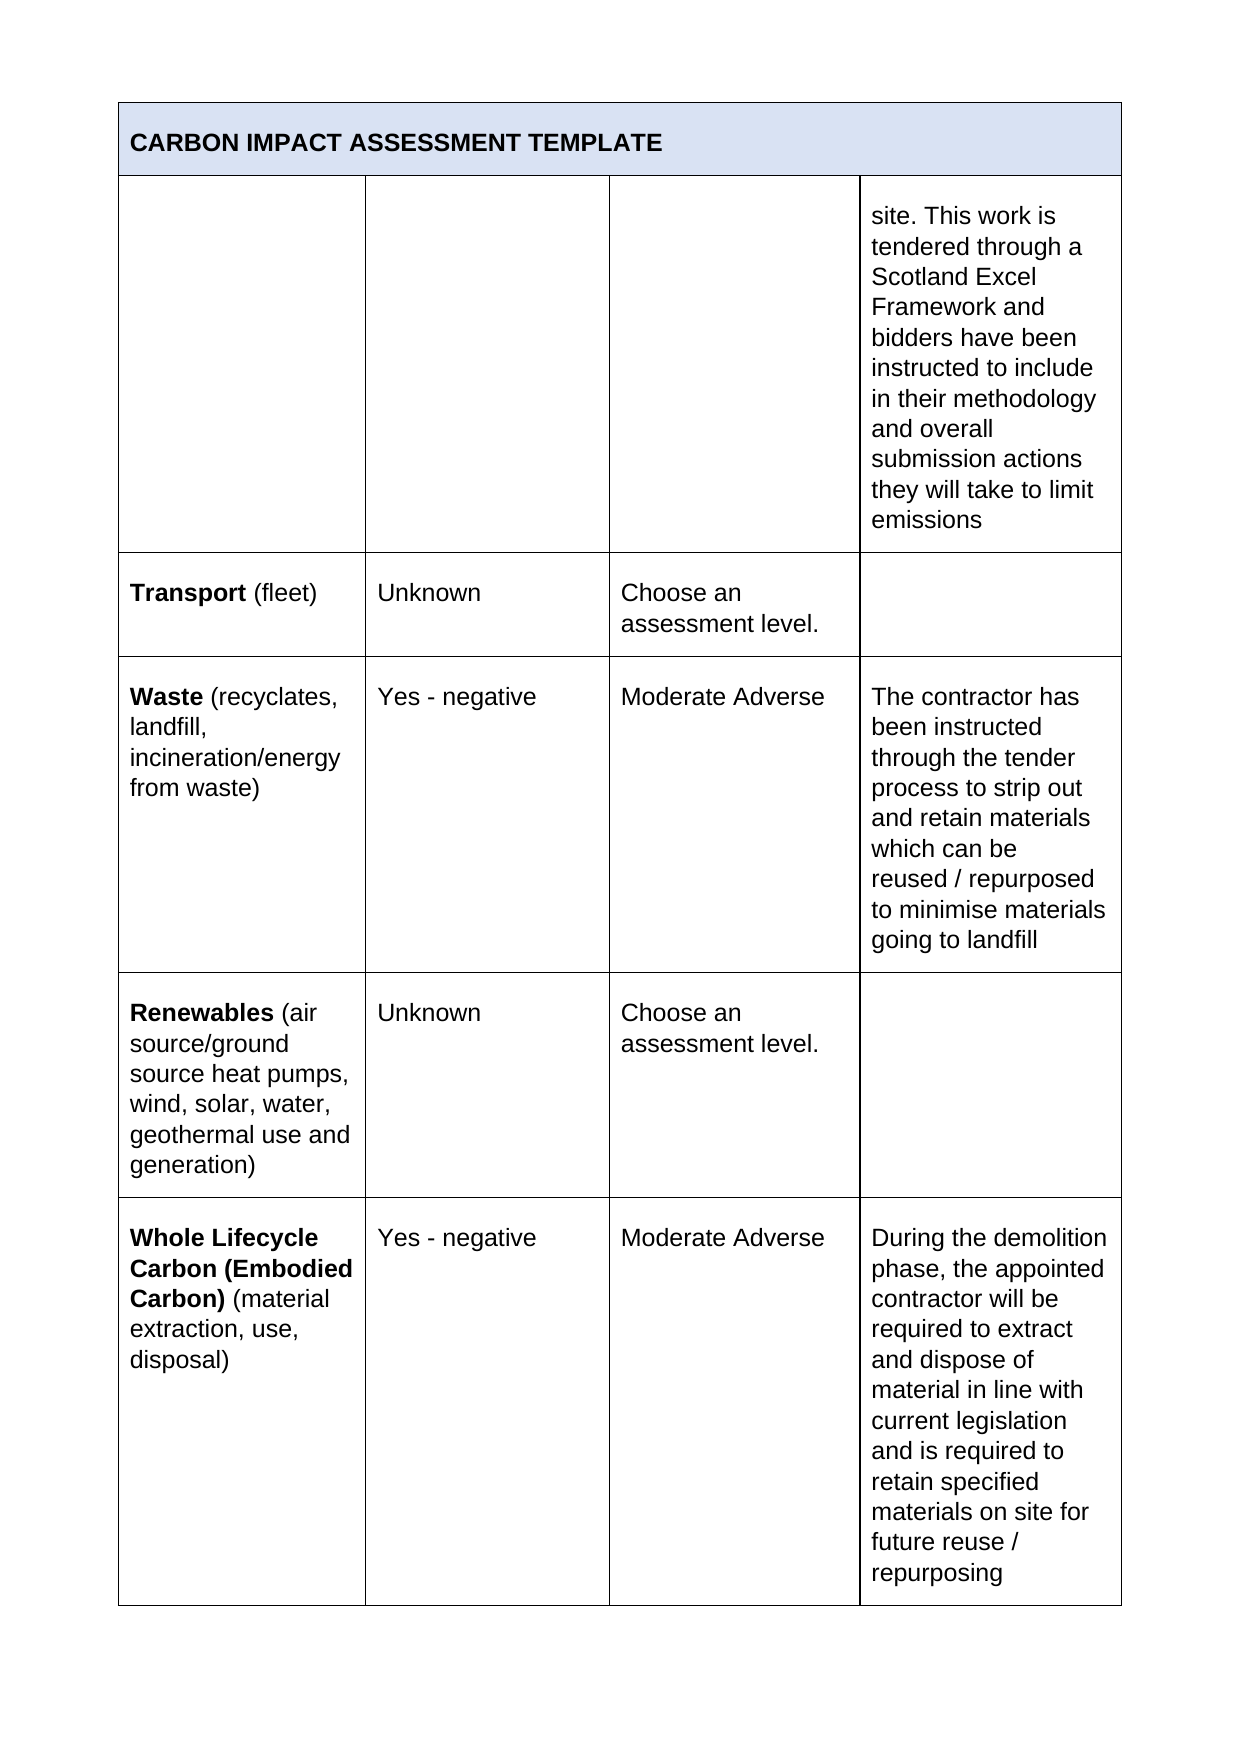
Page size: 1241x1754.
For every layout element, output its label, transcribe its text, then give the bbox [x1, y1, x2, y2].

table_cell The contractor has been instructed through the tender process to strip out and retain materials which can be reused / repurposed to minimise materials going to landfill [861, 657, 1121, 972]
table_cell [861, 973, 1121, 1197]
table_cell Unknown [366, 553, 609, 656]
table_cell Choose an assessment level. [610, 973, 859, 1197]
table_cell Transport (fleet) [119, 553, 365, 656]
table_cell Waste (recyclates, landfill, incineration/energy from waste) [119, 657, 365, 972]
table_cell Choose an assessment level. [610, 553, 859, 656]
table_cell Yes - negative [366, 1198, 609, 1605]
table_cell site. This work is tendered through a Scotland Excel Framework and bidders have been instructed to include in their methodology and overall submission actions they will take to limit emissions [861, 176, 1121, 552]
table_cell [861, 553, 1121, 656]
table_cell [366, 176, 609, 552]
table_cell [119, 176, 365, 552]
table_cell Renewables (air source/ground source heat pumps, wind, solar, water, geothermal use and generation) [119, 973, 365, 1197]
table_header CARBON IMPACT ASSESSMENT TEMPLATE [119, 103, 1121, 175]
table_cell Whole Lifecycle Carbon (Embodied Carbon) (material extraction, use, disposal) [119, 1198, 365, 1605]
table_cell Unknown [366, 973, 609, 1197]
table_cell During the demolition phase, the appointed contractor will be required to extract and dispose of material in line with current legislation and is required to retain specified materials on site for future reuse / repurposing [861, 1198, 1121, 1605]
table_cell Moderate Adverse [610, 657, 859, 972]
table_cell [610, 176, 859, 552]
table_cell Moderate Adverse [610, 1198, 859, 1605]
table_cell Yes - negative [366, 657, 609, 972]
